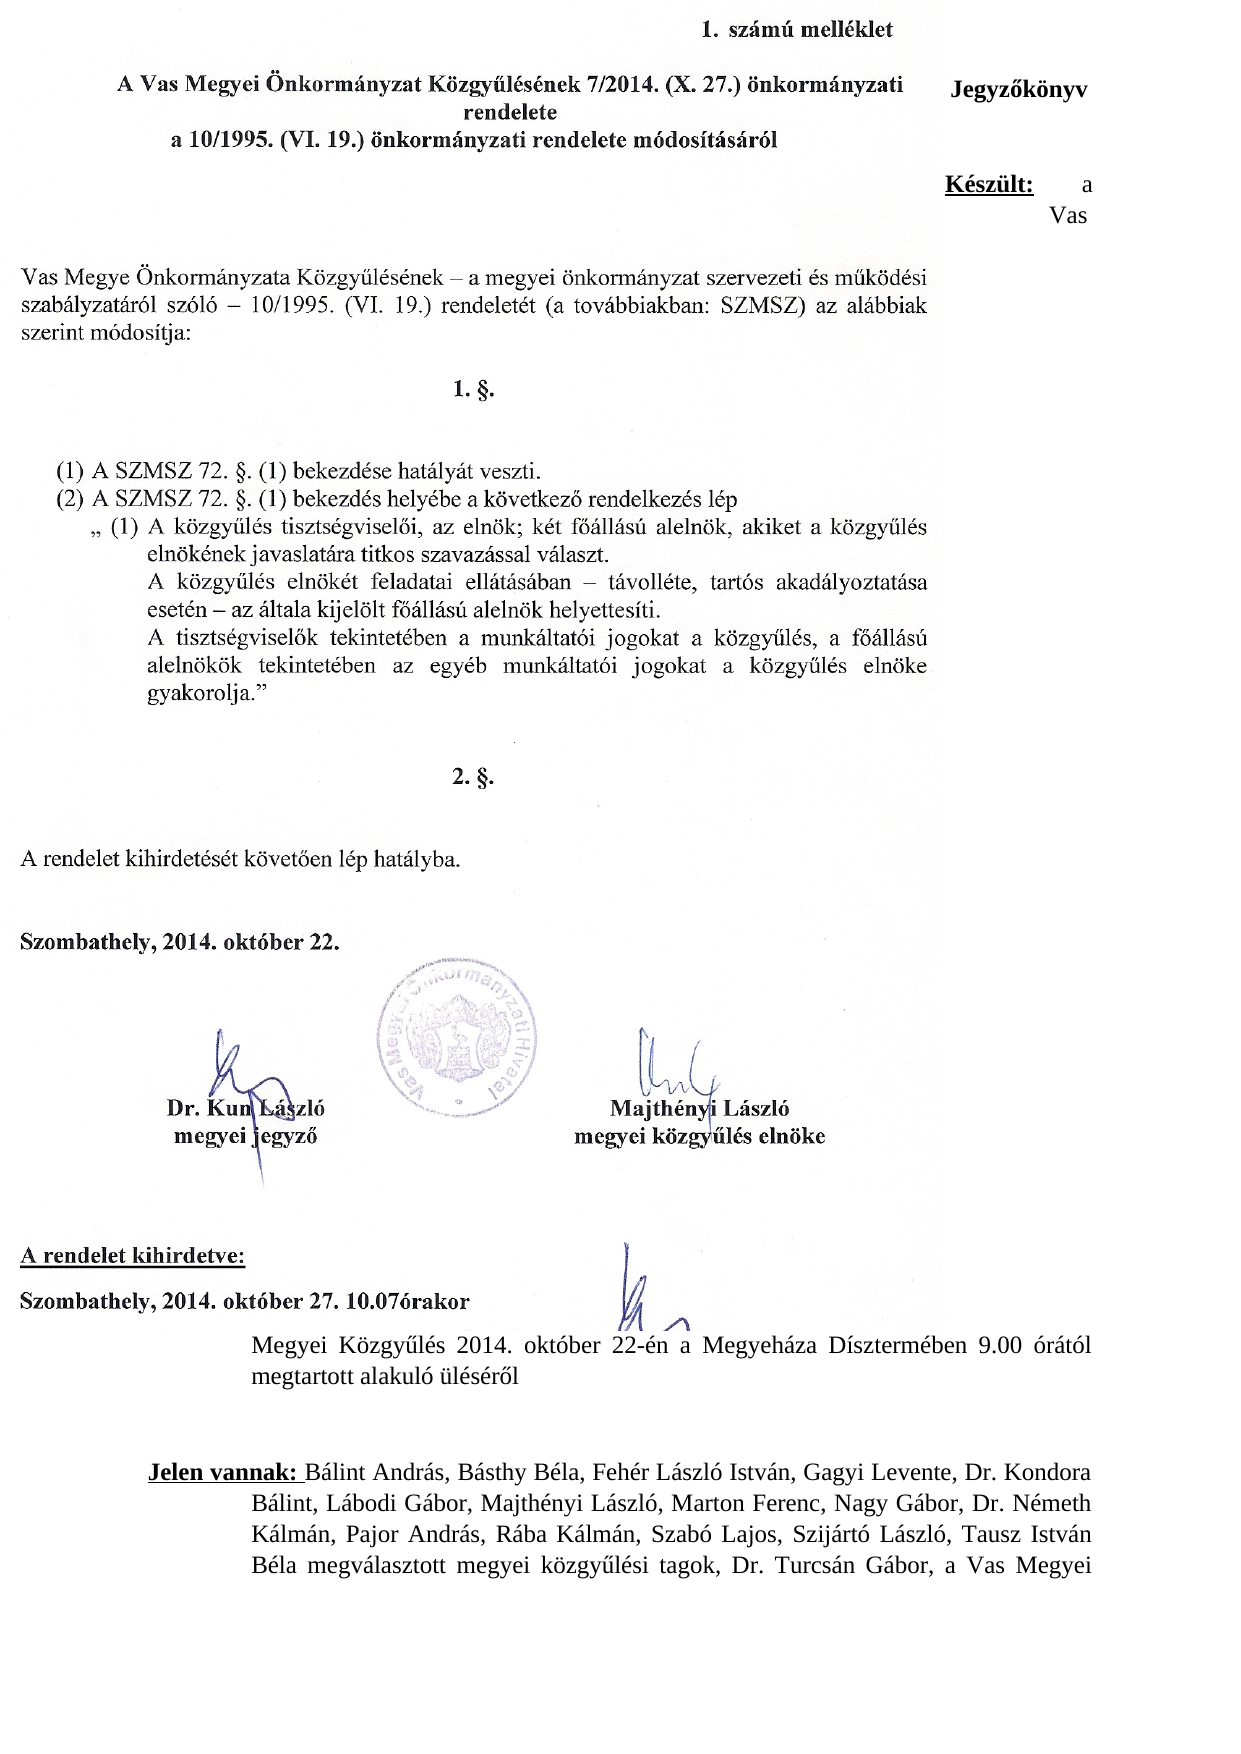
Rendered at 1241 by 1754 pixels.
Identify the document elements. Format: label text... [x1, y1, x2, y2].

picture [0, 0, 945, 1331]
text Jegyzőkönyv [945, 74, 1093, 102]
text Jelen vannak: Bálint András, Básthy Béla, Fehér László István, Gagyi Levente, Dr. Kondora Bálint, Lábodi Gábor, Majthényi László, Marton Ferenc, Nagy Gábor, Dr. Németh Kálmán, Pajor András, Rába Kálmán, Szabó Lajos, Szijártó László, Tausz István Béla megválasztott megyei közgyűlési tagok, Dr. Turcsán Gábor, a Vas Megyei [148, 1457, 1093, 1579]
text Készült: a Vas Megyei Közgyűlés 2014. október 22-én a Megyeháza Dísztermében 9.00 órától megtartott alakuló üléséről [148, 169, 1093, 1390]
